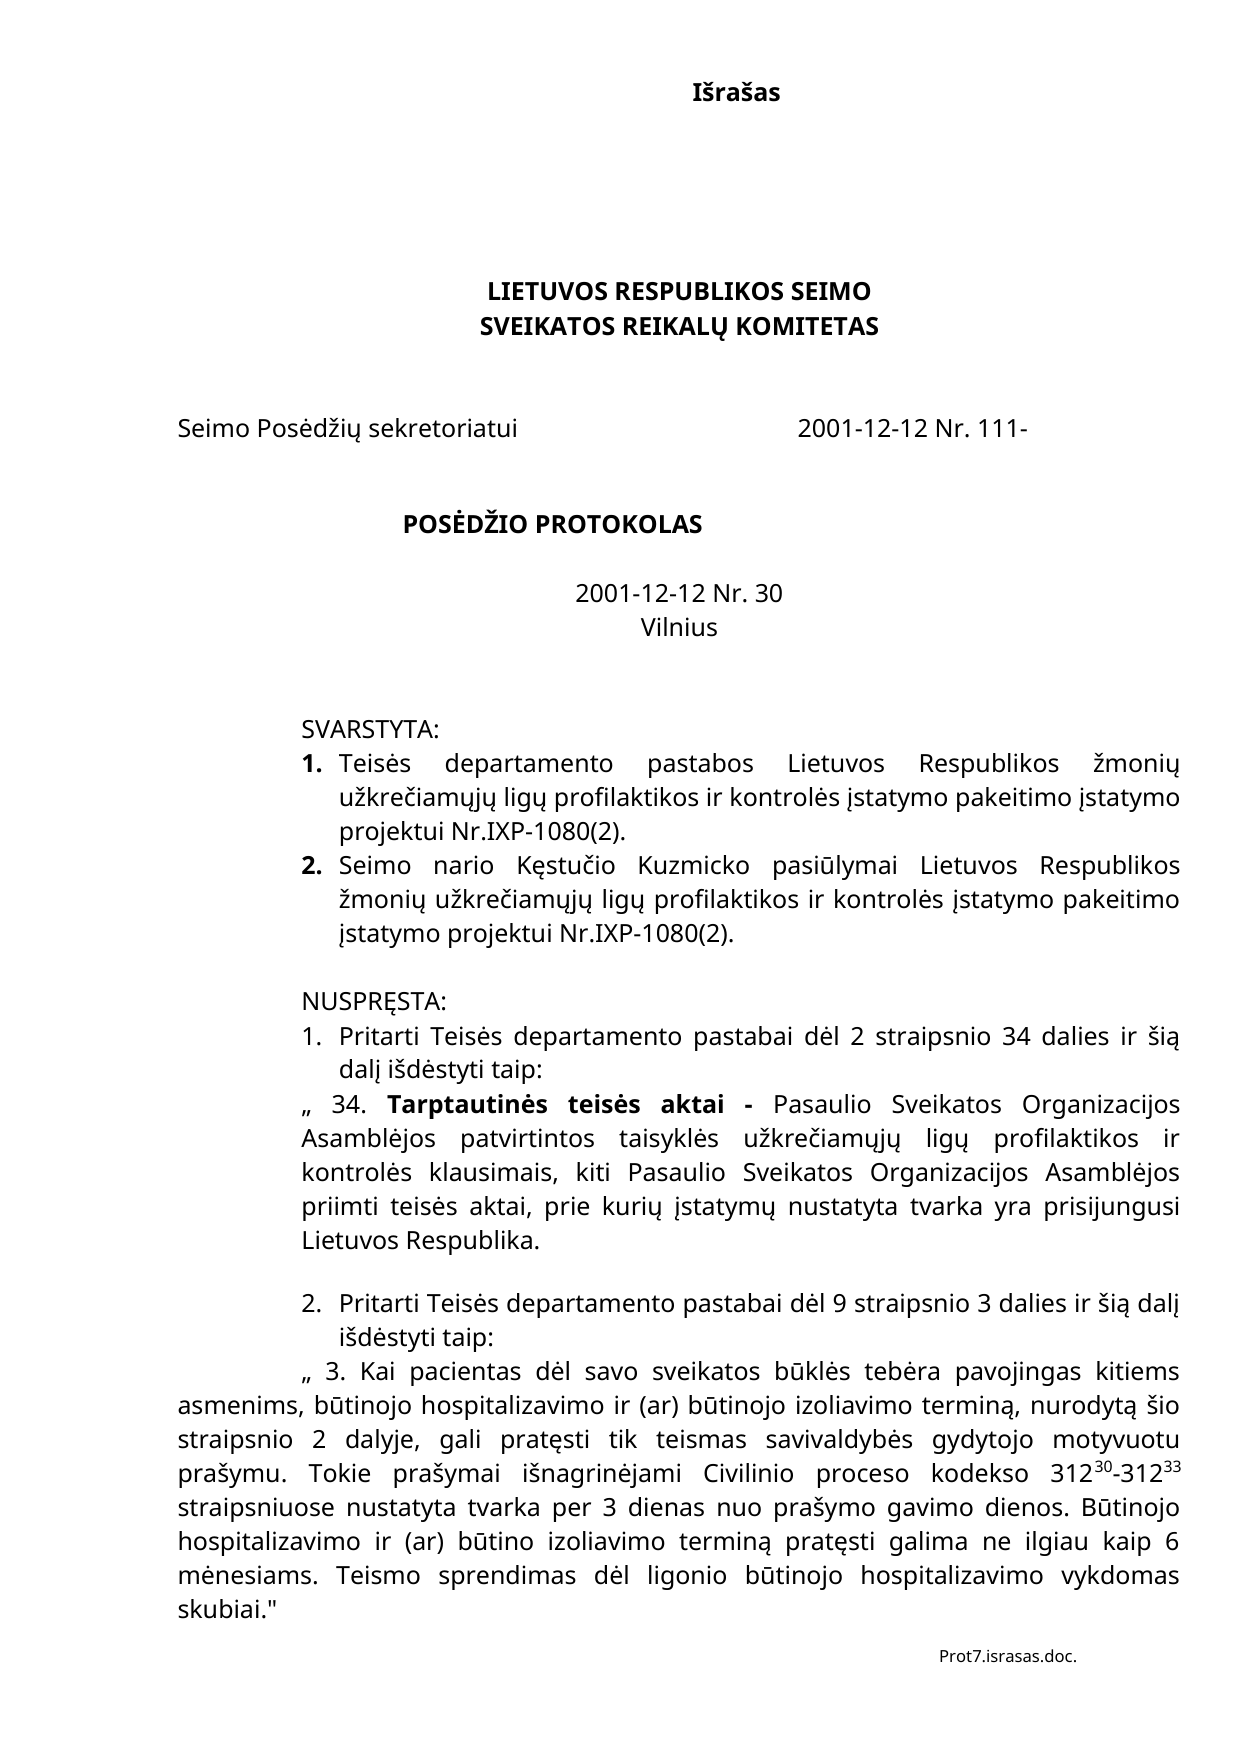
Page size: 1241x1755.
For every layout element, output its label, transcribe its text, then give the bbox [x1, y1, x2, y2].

text Seimo Posėdžių sekretoriatui 2001-12-12 Nr. 111- [177, 410, 1181, 444]
text 1. Teisės departamento pastabos Lietuvos Respublikos žmonių užkrečiamųjų ligų profilaktikos ir kontrolės įstatymo pakeitimo įstatymo projektui Nr.IXP-1080(2). [301, 746, 1181, 848]
text LIETUVOS RESPUBLIKOS SEIMO [177, 274, 1181, 308]
text „ 34. Tarptautinės teisės aktai - Pasaulio Sveikatos Organizacijos Asamblėjos patvirtintos taisyklės užkrečiamųjų ligų profilaktikos ir kontrolės klausimais, kiti Pasaulio Sveikatos Organizacijos Asamblėjos priimti teisės aktai, prie kurių įstatymų nustatyta tvarka yra prisijungusi Lietuvos Respublika. [301, 1086, 1181, 1257]
text SVARSTYTA: [301, 712, 1181, 746]
text SVEIKATOS REIKALŲ KOMITETAS [177, 308, 1181, 342]
text NUSPRĘSTA: [177, 984, 1181, 1018]
text 2. Pritarti Teisės departamento pastabai dėl 9 straipsnio 3 dalies ir šią dalį išdėstyti taip: [301, 1285, 1181, 1353]
text 2. Seimo nario Kęstučio Kuzmicko pasiūlymai Lietuvos Respublikos žmonių užkrečiamųjų ligų profilaktikos ir kontrolės įstatymo pakeitimo įstatymo projektui Nr.IXP-1080(2). [301, 848, 1181, 950]
text „ 3. Kai pacientas dėl savo sveikatos būklės tebėra pavojingas kitiems asmenims, būtinojo hospitalizavimo ir (ar) būtinojo izoliavimo terminą, nurodytą šio straipsnio 2 dalyje, gali pratęsti tik teismas savivaldybės gydytojo motyvuotu prašymu. Tokie prašymai išnagrinėjami Civilinio proceso kodekso 31230-31233 straipsniuose nustatyta tvarka per 3 dienas nuo prašymo gavimo dienos. Būtinojo hospitalizavimo ir (ar) būtino izoliavimo terminą pratęsti galima ne ilgiau kaip 6 mėnesiams. Teismo sprendimas dėl ligonio būtinojo hospitalizavimo vykdomas skubiai." [177, 1353, 1181, 1626]
text Vilnius [177, 609, 1181, 643]
text POSĖDŽIO PROTOKOLAS [177, 507, 1181, 541]
text 1. Pritarti Teisės departamento pastabai dėl 2 straipsnio 34 dalies ir šią dalį išdėstyti taip: [301, 1018, 1181, 1086]
text 2001-12-12 Nr. 30 [177, 575, 1181, 609]
